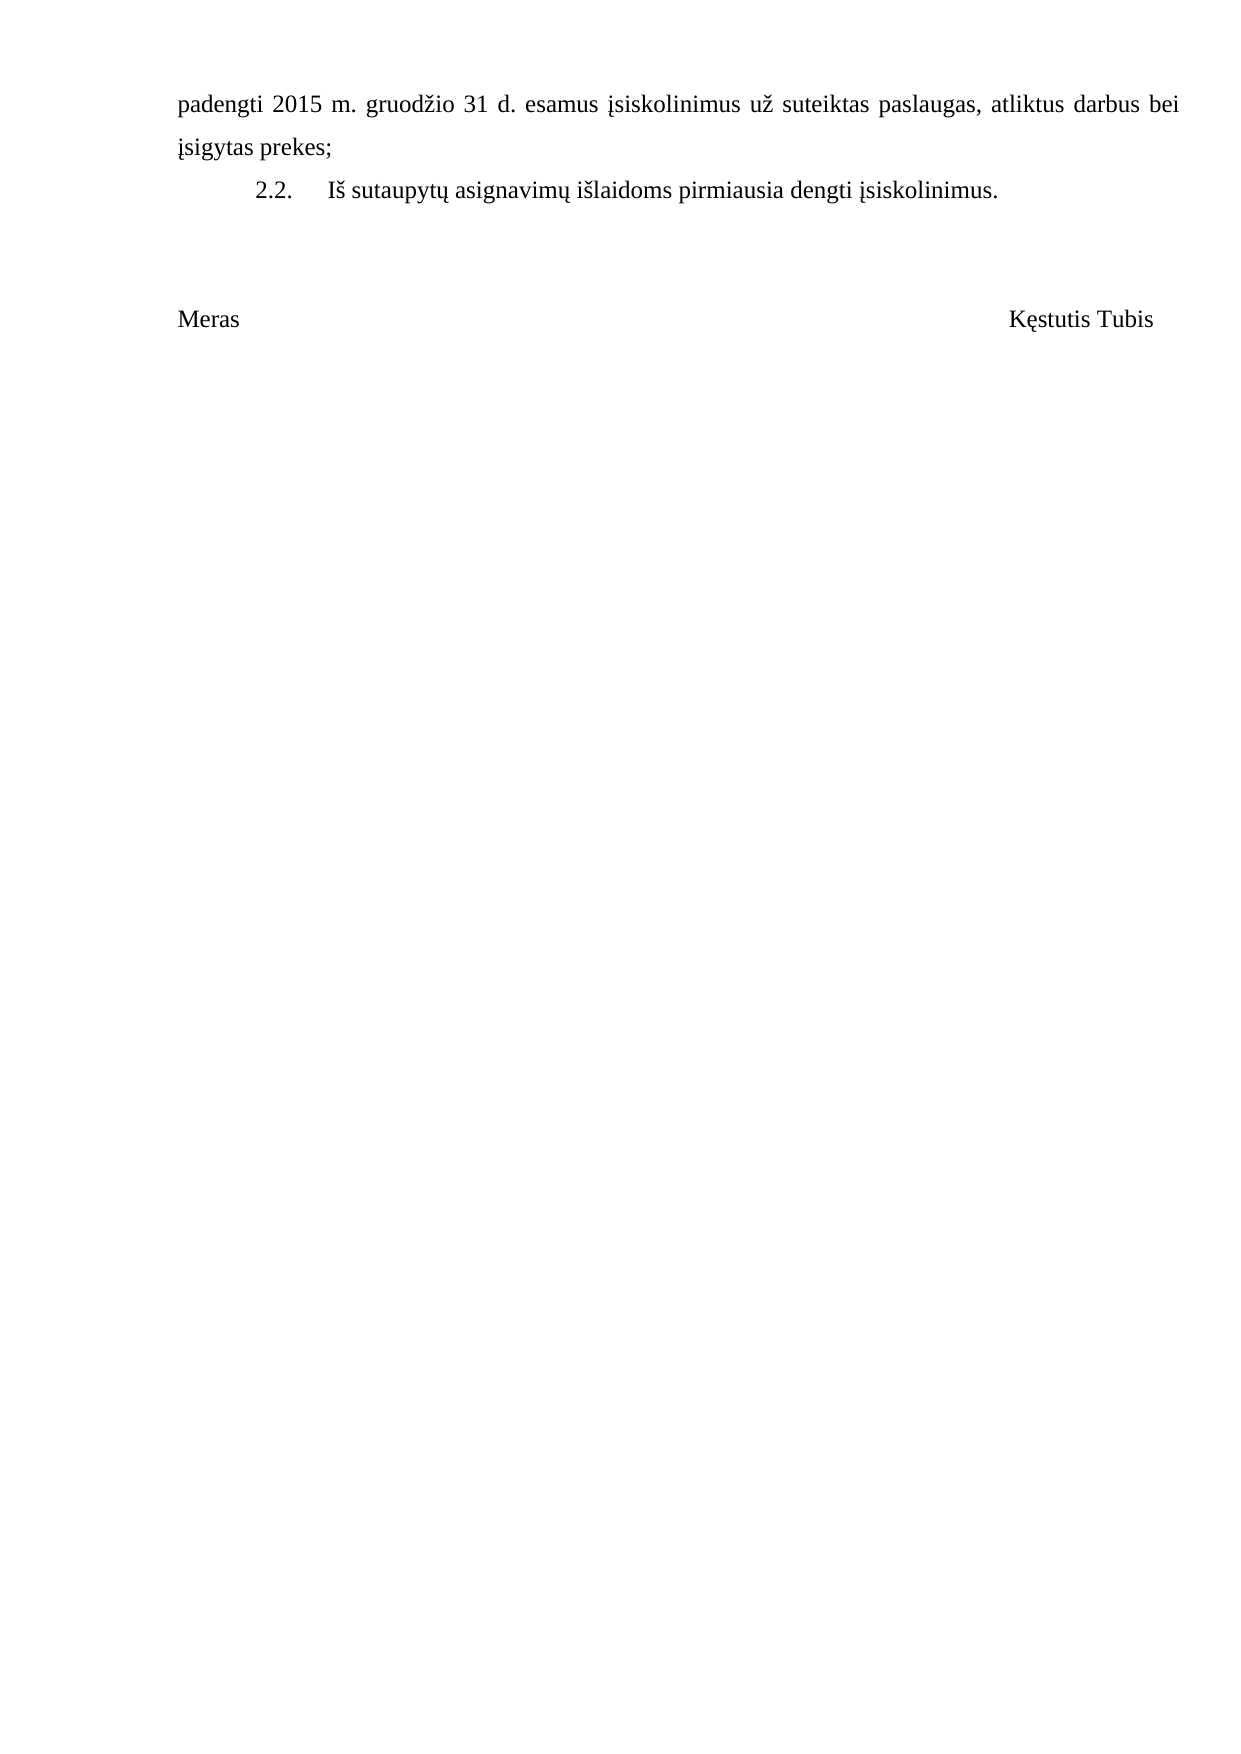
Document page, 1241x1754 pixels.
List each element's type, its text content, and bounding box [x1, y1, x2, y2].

text 2.2. Iš sutaupytų asignavimų išlaidoms pirmiausia dengti įsiskolinimus. [252, 175, 1181, 204]
text padengti 2015 m. gruodžio 31 d. esamus įsiskolinimus už suteiktas paslaugas, atliktus darbus bei įsigytas prekes; [177, 89, 1181, 161]
text Meras Kęstutis Tubis [177, 304, 1181, 333]
